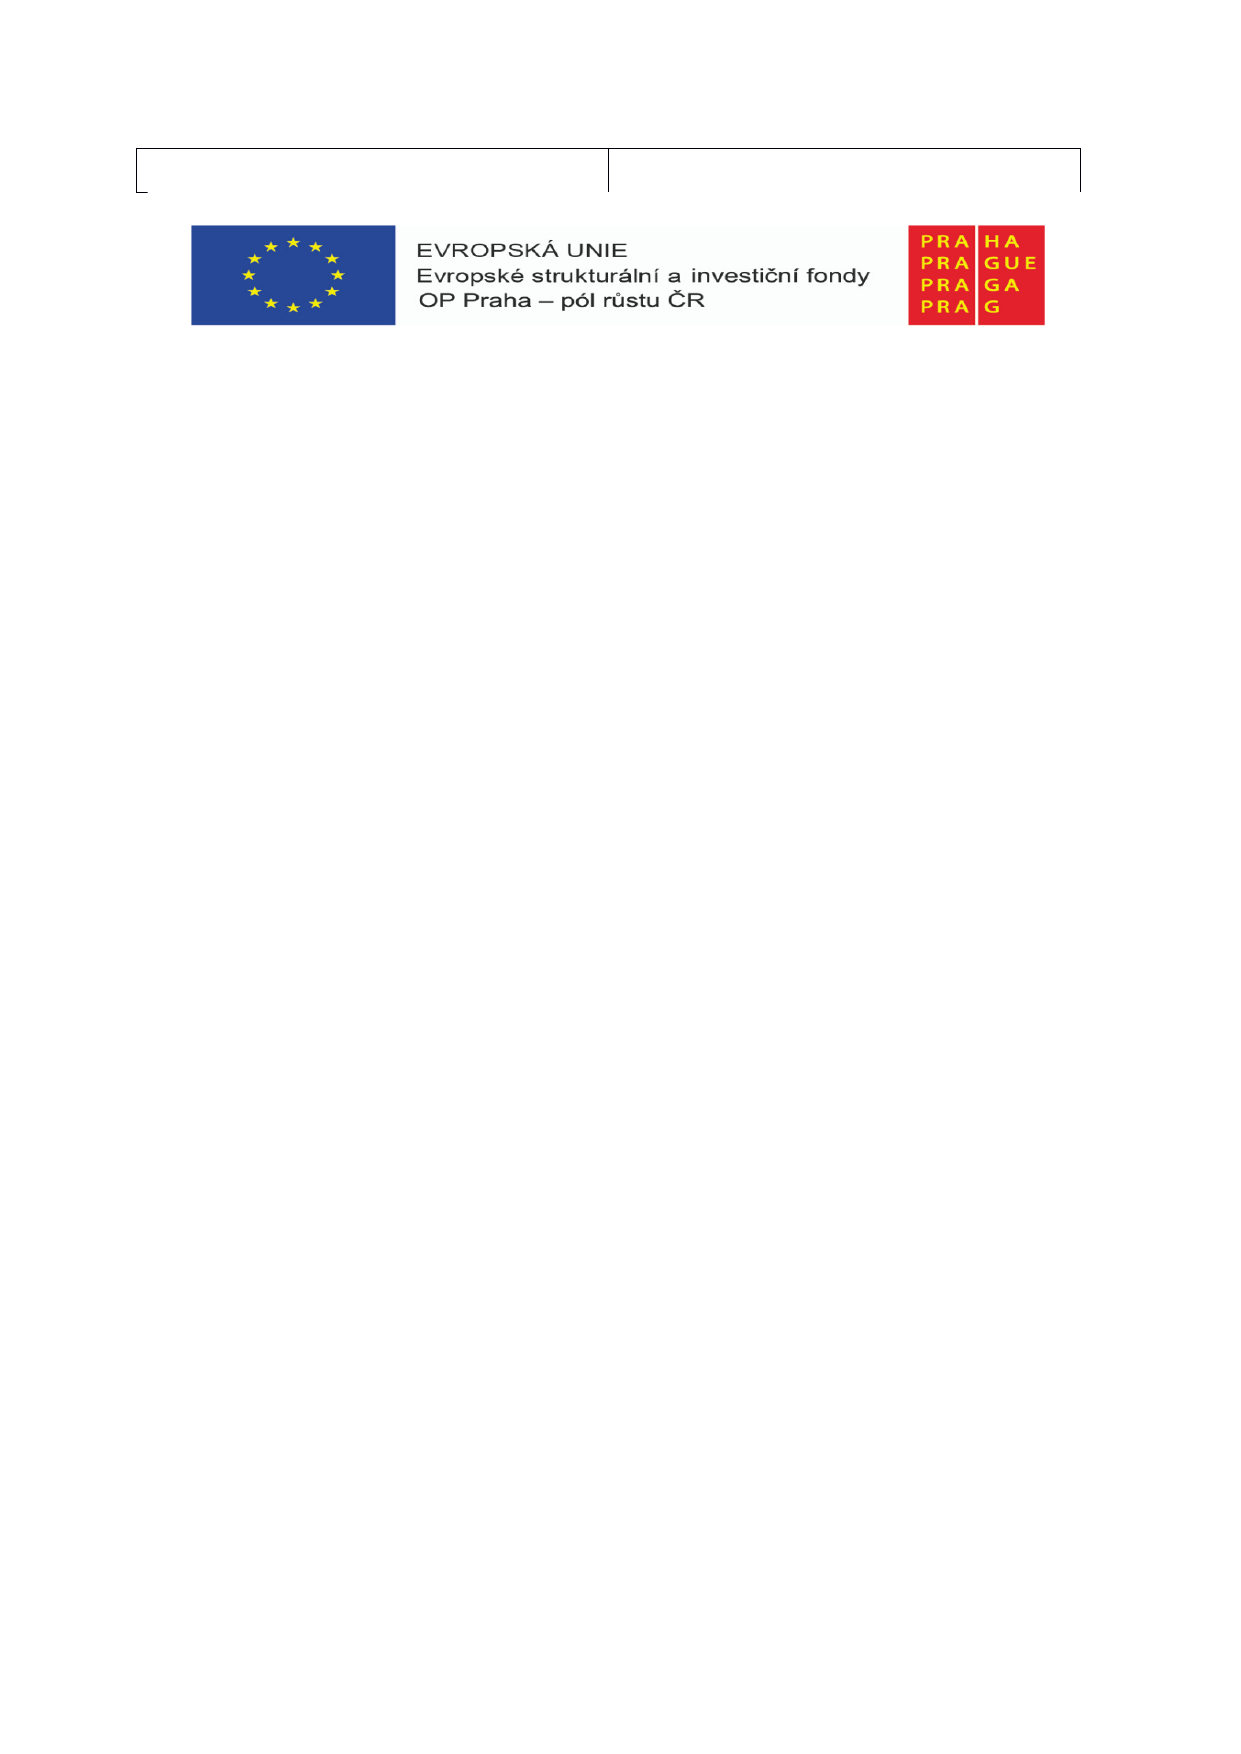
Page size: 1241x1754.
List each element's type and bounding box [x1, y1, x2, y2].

table_cell [609, 149, 1080, 192]
table_cell [137, 149, 608, 192]
picture [147, 192, 1093, 356]
